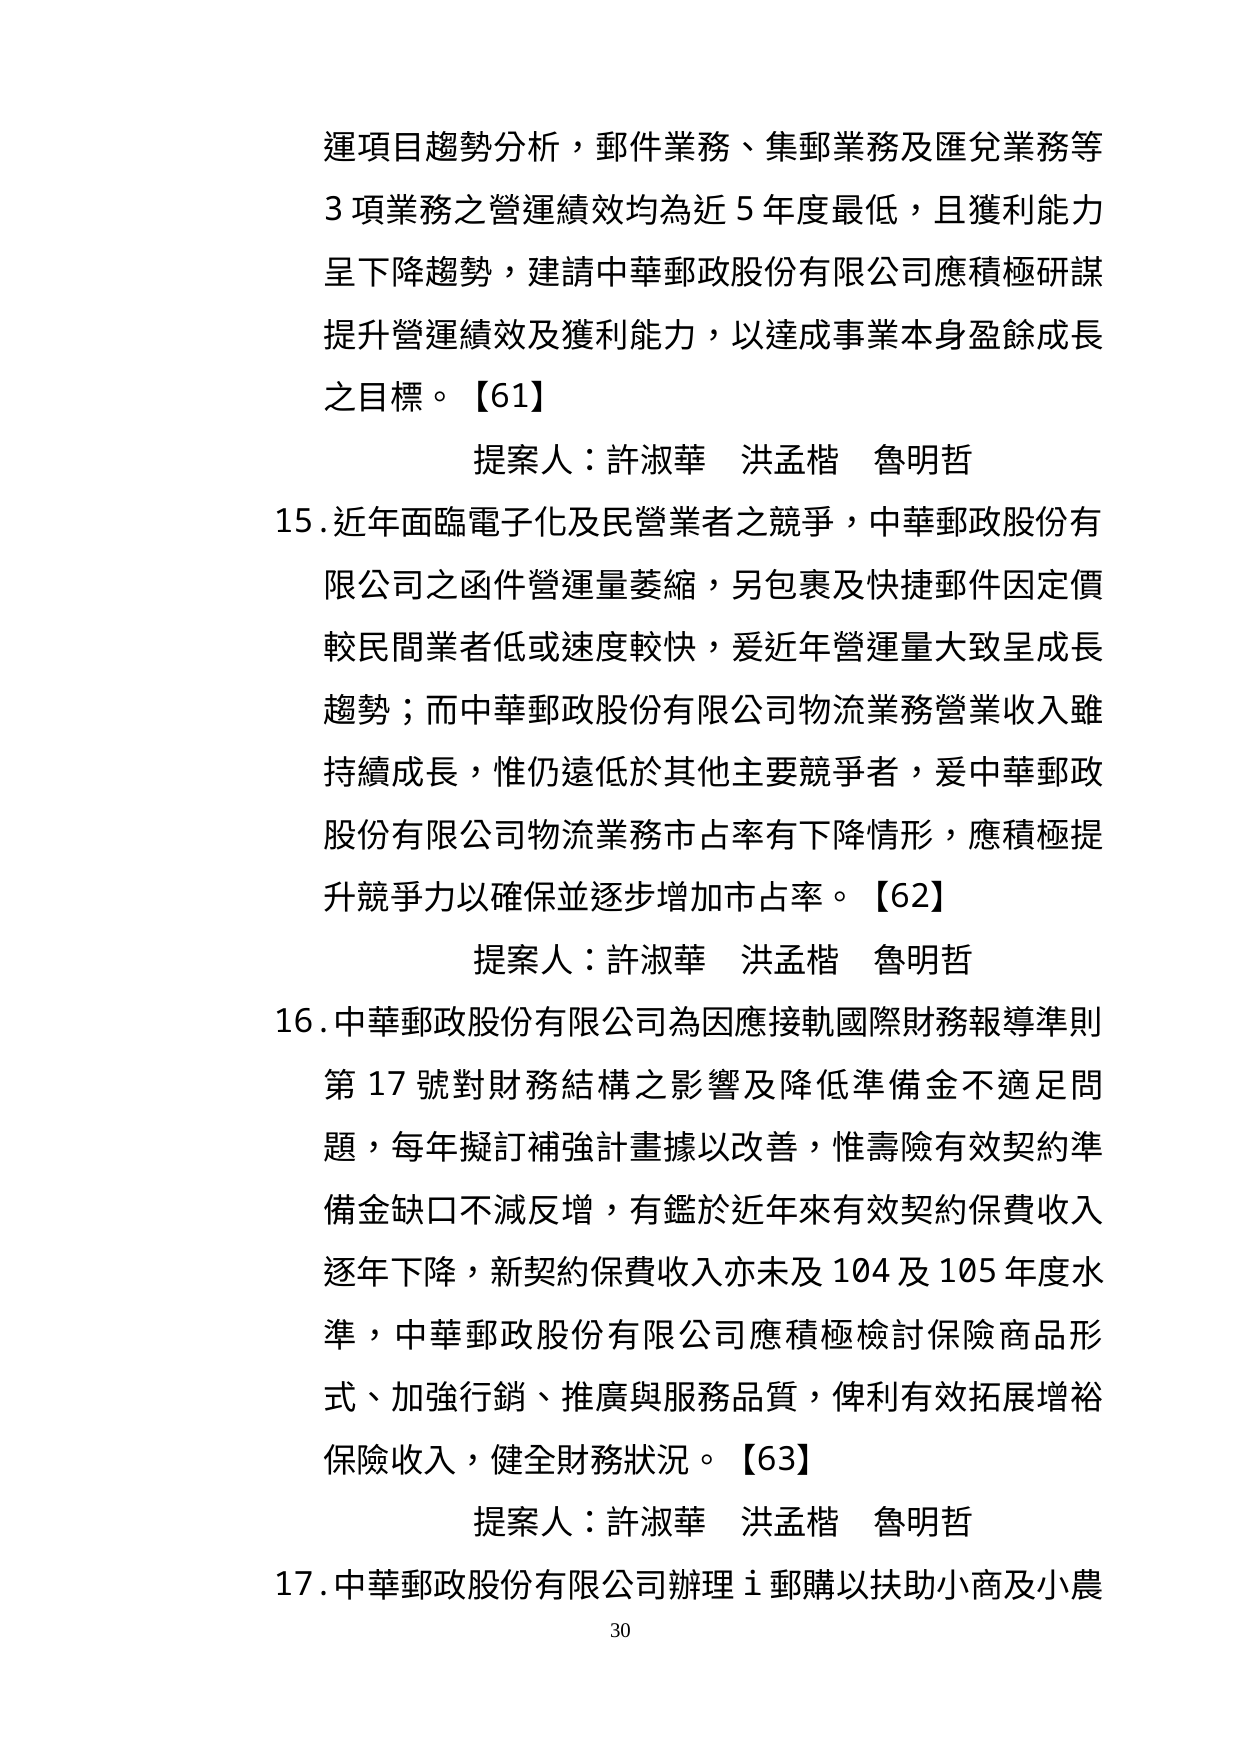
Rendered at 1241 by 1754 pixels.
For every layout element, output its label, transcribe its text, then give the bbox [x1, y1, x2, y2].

text 提案人：許淑華 洪孟楷 魯明哲 [473, 916, 1117, 978]
text 提案人：許淑華 洪孟楷 魯明哲 [473, 1478, 1117, 1541]
text 15.近年面臨電子化及民營業者之競爭，中華郵政股份有限公司之函件營運量萎縮，另包裹及快捷郵件因定價較民間業者低或速度較快，爰近年營運量大致呈成長趨勢；而中華郵政股份有限公司物流業務營業收入雖持續成長，惟仍遠低於其他主要競爭者，爰中華郵政股份有限公司物流業務市占率有下降情形，應積極提升競爭力以確保並逐步增加市占率。【62】 [273, 478, 1104, 916]
text 16.中華郵政股份有限公司為因應接軌國際財務報導準則第17號對財務結構之影響及降低準備金不適足問題，每年擬訂補強計畫據以改善，惟壽險有效契約準備金缺口不減反增，有鑑於近年來有效契約保費收入逐年下降，新契約保費收入亦未及104及105年度水準，中華郵政股份有限公司應積極檢討保險商品形式、加強行銷、推廣與服務品質，俾利有效拓展增裕保險收入，健全財務狀況。【63】 [273, 978, 1104, 1478]
text 提案人：許淑華 洪孟楷 魯明哲 [473, 416, 1117, 478]
text 運項目趨勢分析，郵件業務、集郵業務及匯兌業務等3項業務之營運績效均為近5年度最低，且獲利能力呈下降趨勢，建請中華郵政股份有限公司應積極研謀提升營運績效及獲利能力，以達成事業本身盈餘成長之目標。【61】 [273, 103, 1104, 416]
text 17.中華郵政股份有限公司辦理i郵購以扶助小商及小農 [273, 1541, 1104, 1603]
